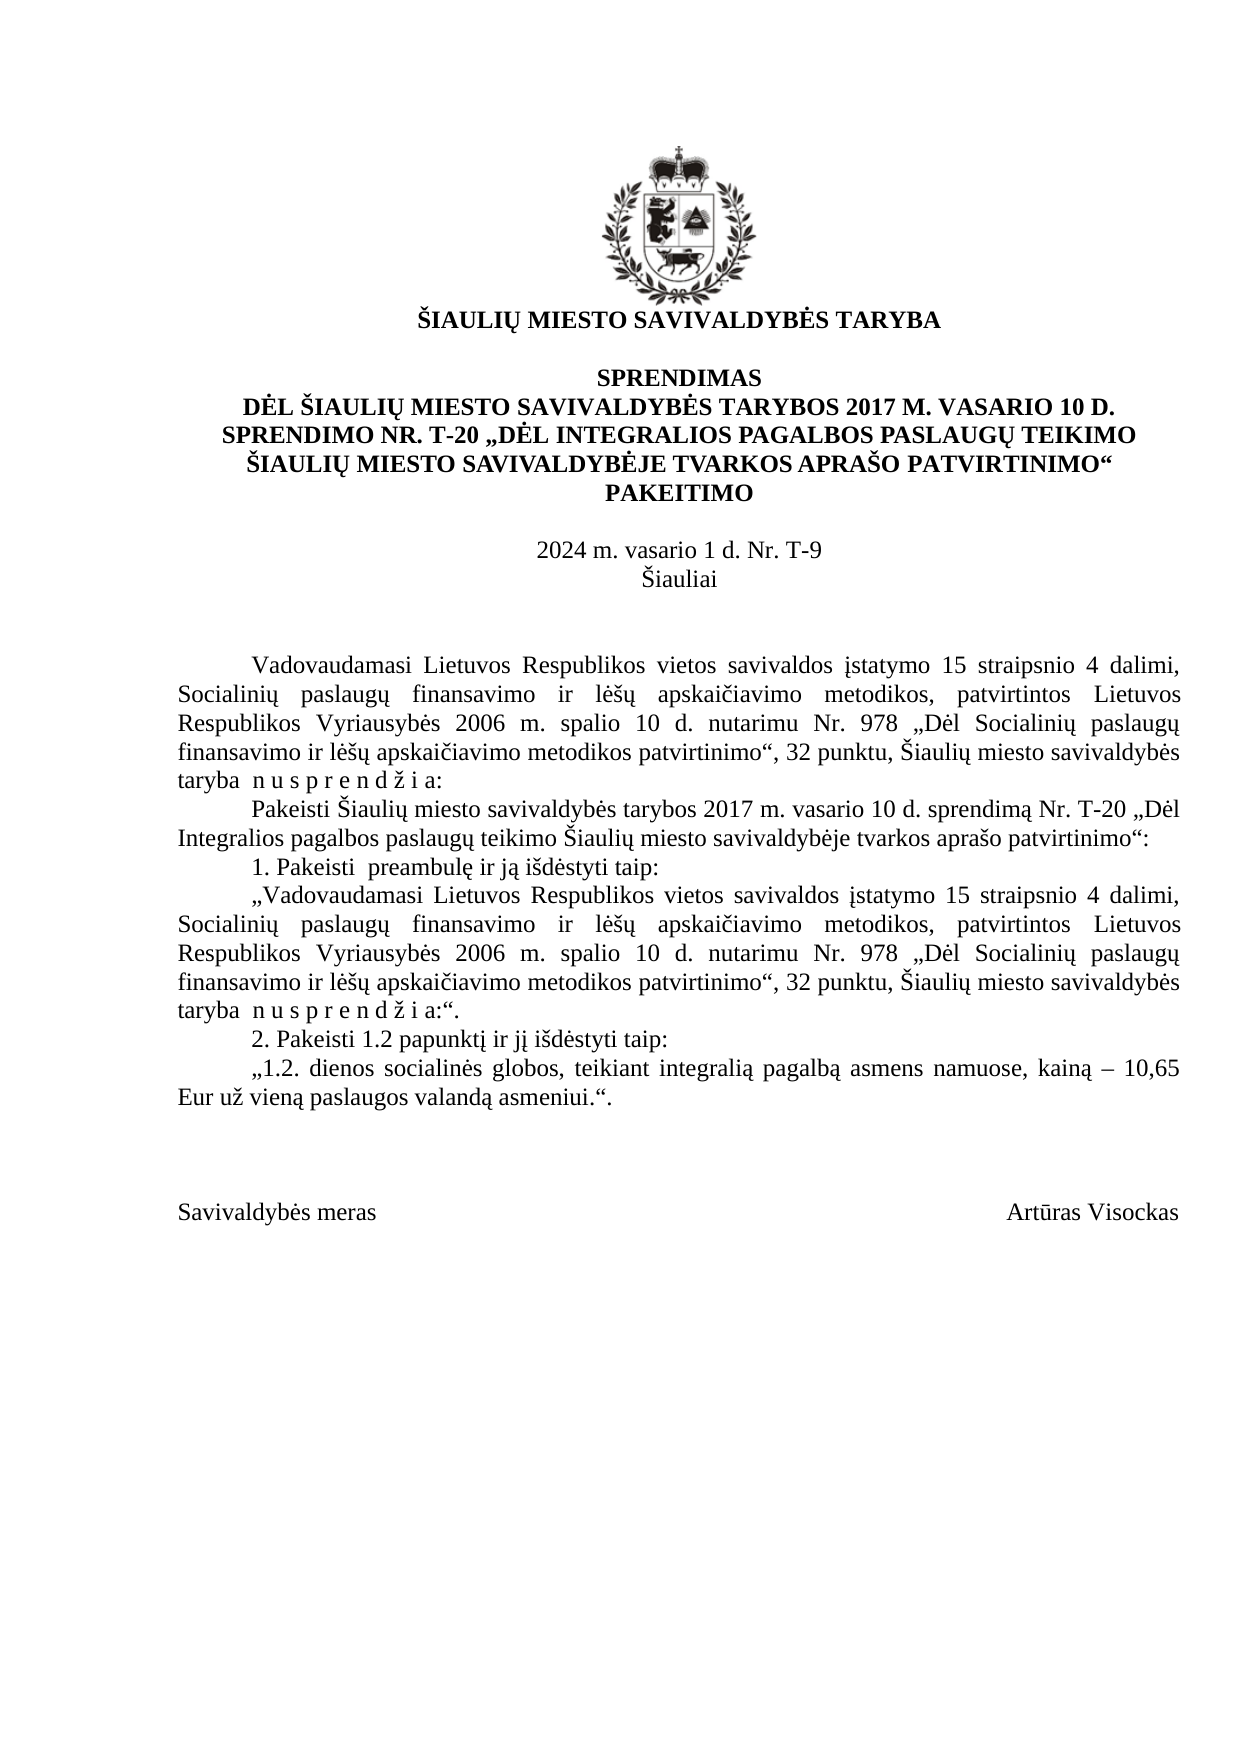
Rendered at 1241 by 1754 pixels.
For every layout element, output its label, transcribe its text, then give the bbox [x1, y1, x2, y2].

text „1.2. dienos socialinės globos, teikiant integralią pagalbą asmens namuose, kainą – 10,65 Eur už vieną paslaugos valandą asmeniui.“. [177, 1053, 1181, 1110]
text 1. Pakeisti preambulę ir ją išdėstyti taip: [177, 852, 1181, 880]
text Pakeisti Šiaulių miesto savivaldybės tarybos 2017 m. vasario 10 d. sprendimą Nr. T-20 „Dėl Integralios pagalbos paslaugų teikimo Šiaulių miesto savivaldybėje tvarkos aprašo patvirtinimo“: [177, 794, 1181, 852]
text SPRENDIMAS [177, 363, 1181, 392]
text „Vadovaudamasi Lietuvos Respublikos vietos savivaldos įstatymo 15 straipsnio 4 dalimi, Socialinių paslaugų finansavimo ir lėšų apskaičiavimo metodikos, patvirtintos Lietuvos Respublikos Vyriausybės 2006 m. spalio 10 d. nutarimu Nr. 978 „Dėl Socialinių paslaugų finansavimo ir lėšų apskaičiavimo metodikos patvirtinimo“, 32 punktu, Šiaulių miesto savivaldybės taryba nusprendžia:“. [177, 880, 1181, 1024]
text 2. Pakeisti 1.2 papunktį ir jį išdėstyti taip: [177, 1024, 1181, 1053]
text Vadovaudamasi Lietuvos Respublikos vietos savivaldos įstatymo 15 straipsnio 4 dalimi, Socialinių paslaugų finansavimo ir lėšų apskaičiavimo metodikos, patvirtintos Lietuvos Respublikos Vyriausybės 2006 m. spalio 10 d. nutarimu Nr. 978 „Dėl Socialinių paslaugų finansavimo ir lėšų apskaičiavimo metodikos patvirtinimo“, 32 punktu, Šiaulių miesto savivaldybės taryba nusprendžia: [177, 650, 1181, 794]
text Šiauliai [177, 564, 1181, 593]
text Savivaldybės meras Artūras Visockas [177, 1197, 1181, 1225]
text ŠIAULIŲ MIESTO SAVIVALDYBĖS TARYBA [177, 305, 1181, 334]
text DĖL ŠIAULIŲ MIESTO SAVIVALDYBĖS TARYBOS 2017 M. VASARIO 10 D. SPRENDIMO NR. T-20 „DĖL INTEGRALIOS PAGALBOS PASLAUGŲ TEIKIMO ŠIAULIŲ MIESTO SAVIVALDYBĖJE TVARKOS APRAŠO PATVIRTINIMO“ PAKEITIMO [177, 392, 1181, 507]
text 2024 m. vasario 1 d. Nr. T-9 [177, 535, 1181, 564]
